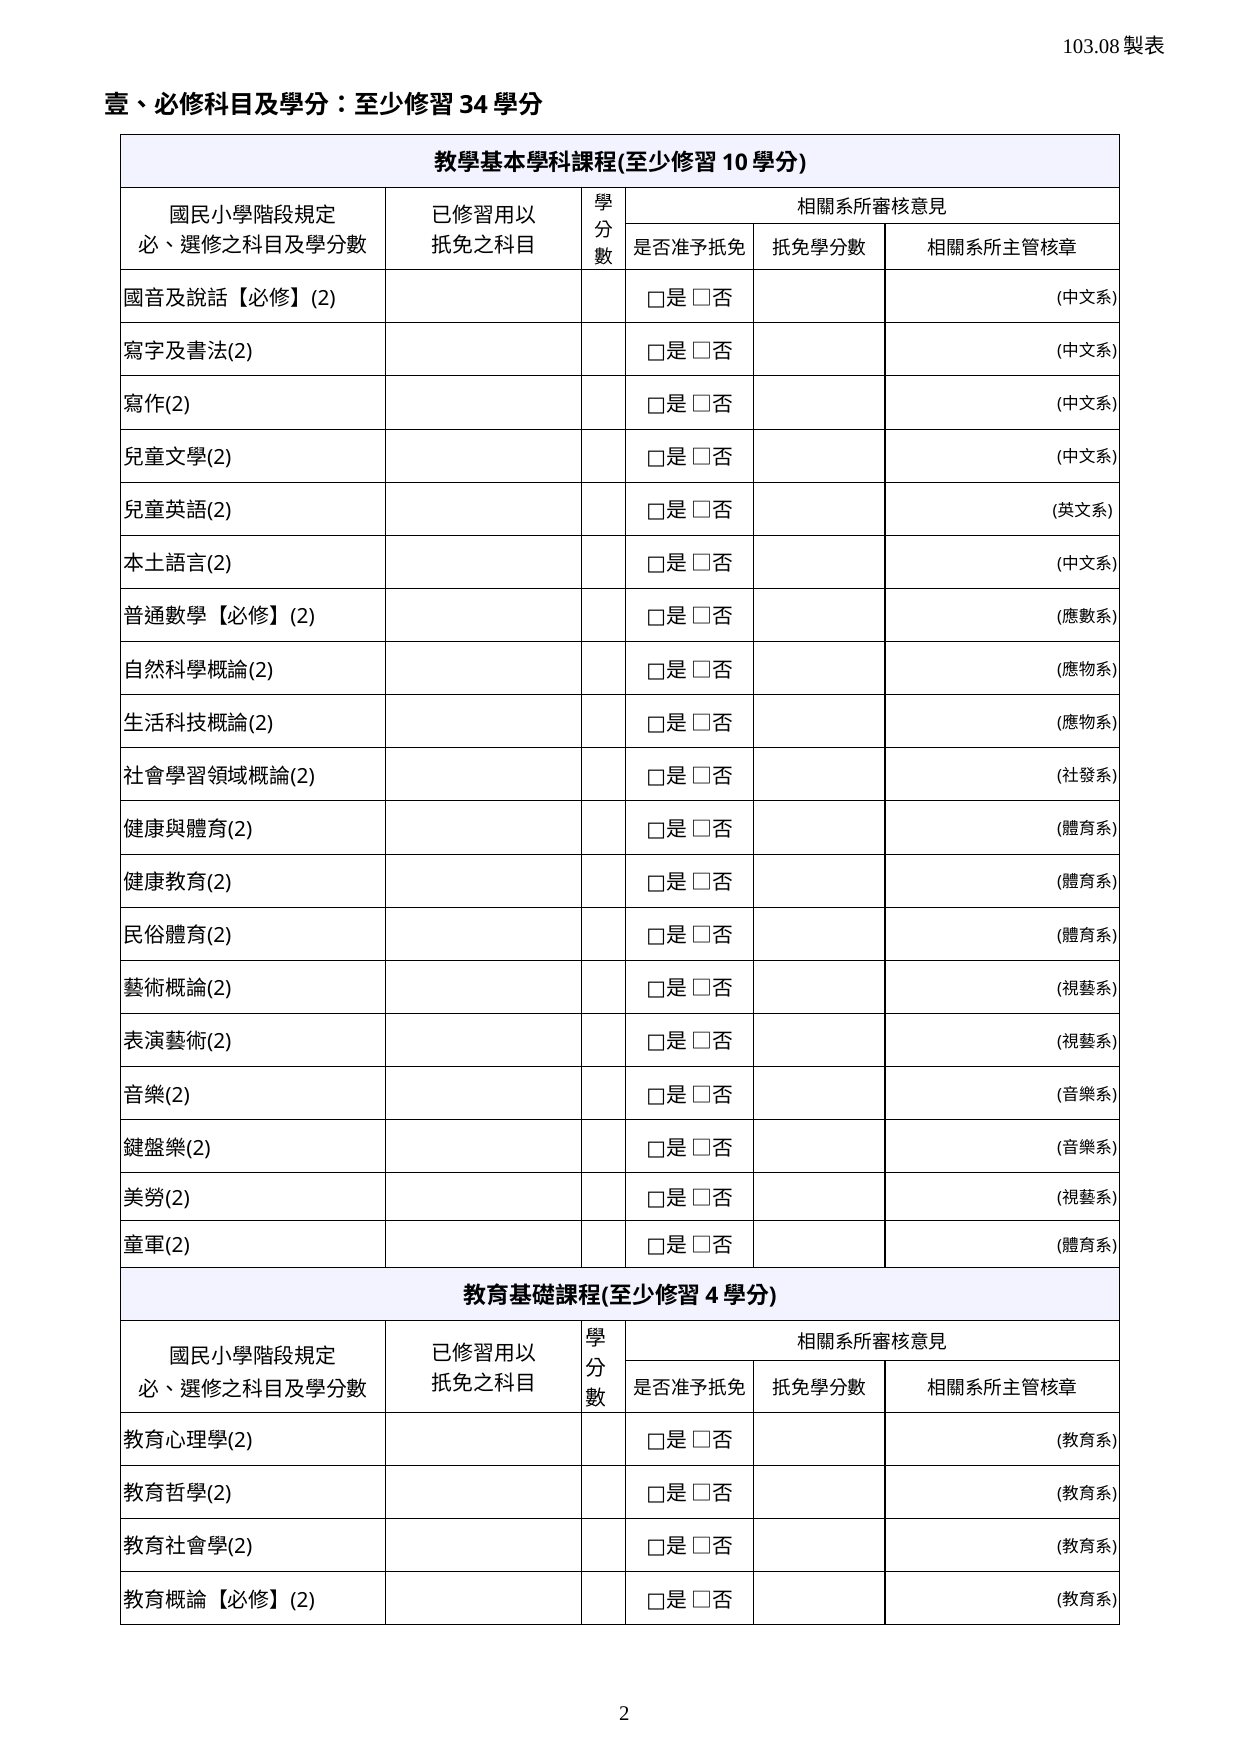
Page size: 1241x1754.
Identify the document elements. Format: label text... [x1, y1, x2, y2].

table_cell □是 □否 [626, 270, 753, 322]
table_cell [386, 323, 581, 375]
table_cell [754, 376, 884, 428]
table_cell 表演藝術(2) [121, 1014, 385, 1066]
table_cell □是 □否 [626, 801, 753, 853]
table_cell [582, 1413, 625, 1465]
table_cell 音樂(2) [121, 1067, 385, 1119]
table_cell □是 □否 [626, 695, 753, 747]
table_cell [754, 483, 884, 535]
table_cell [386, 483, 581, 535]
table_cell [582, 376, 625, 428]
table_cell (體育系) [886, 801, 1119, 853]
table_cell 民俗體育(2) [121, 908, 385, 960]
table_cell 自然科學概論(2) [121, 642, 385, 694]
table_cell (中文系) [886, 270, 1119, 322]
table_cell □是 □否 [626, 536, 753, 588]
table_cell [386, 1067, 581, 1119]
table_cell 健康教育(2) [121, 855, 385, 907]
table_cell (視藝系) [886, 961, 1119, 1013]
table_cell 童軍(2) [121, 1221, 385, 1267]
table_cell 學 分 數 [582, 188, 625, 269]
table_cell [754, 1466, 884, 1518]
table_cell (體育系) [886, 908, 1119, 960]
table_cell (視藝系) [886, 1173, 1119, 1219]
table_cell 國民小學階段規定 必、選修之科目及學分數 [121, 1321, 385, 1412]
table_cell [754, 748, 884, 800]
table_cell (中文系) [886, 376, 1119, 428]
table_cell (教育系) [886, 1413, 1119, 1465]
table_cell [582, 1519, 625, 1571]
table_cell [582, 1014, 625, 1066]
table_cell 生活科技概論(2) [121, 695, 385, 747]
table_cell [754, 1120, 884, 1172]
table_cell 教育哲學(2) [121, 1466, 385, 1518]
table_cell [582, 1466, 625, 1518]
table_cell [754, 323, 884, 375]
table_cell [386, 855, 581, 907]
table_cell [386, 1413, 581, 1465]
table_cell 本土語言(2) [121, 536, 385, 588]
table_cell 相關系所主管核章 [886, 224, 1119, 269]
table_cell [754, 1413, 884, 1465]
table_cell □是 □否 [626, 589, 753, 641]
table_cell [386, 1173, 581, 1219]
table_cell 已修習用以 扺免之科目 [386, 1321, 581, 1412]
table_cell 國音及說話【必修】(2) [121, 270, 385, 322]
table_cell □是 □否 [626, 1120, 753, 1172]
table_cell (中文系) [886, 536, 1119, 588]
table_cell [582, 855, 625, 907]
table_cell 普通數學【必修】(2) [121, 589, 385, 641]
table_cell □是 □否 [626, 1572, 753, 1624]
table_cell 相關系所審核意見 [626, 188, 1119, 223]
table_cell □是 □否 [626, 642, 753, 694]
table_cell [754, 801, 884, 853]
table_cell □是 □否 [626, 908, 753, 960]
table_cell [754, 642, 884, 694]
table_cell □是 □否 [626, 961, 753, 1013]
table_cell [582, 270, 625, 322]
table_cell [582, 483, 625, 535]
table_cell [754, 1221, 884, 1267]
table_cell 已修習用以 扺免之科目 [386, 188, 581, 269]
table_cell [754, 1519, 884, 1571]
table_cell [582, 1221, 625, 1267]
table_cell (英文系) [886, 483, 1119, 535]
table_cell 教育社會學(2) [121, 1519, 385, 1571]
table_cell 健康與體育(2) [121, 801, 385, 853]
table_cell [754, 430, 884, 482]
table_cell (教育系) [886, 1466, 1119, 1518]
table_cell [582, 642, 625, 694]
table_cell 相關系所主管核章 [886, 1361, 1119, 1412]
table_cell (教育系) [886, 1572, 1119, 1624]
table_cell [386, 1572, 581, 1624]
table_cell 兒童文學(2) [121, 430, 385, 482]
table_cell □是 □否 [626, 323, 753, 375]
table_cell □是 □否 [626, 1466, 753, 1518]
table_cell [582, 1173, 625, 1219]
table_cell (音樂系) [886, 1067, 1119, 1119]
table_cell [582, 1120, 625, 1172]
table_cell [386, 748, 581, 800]
table_cell 扺免學分數 [754, 1361, 884, 1412]
table_cell (應數系) [886, 589, 1119, 641]
table_cell [386, 1221, 581, 1267]
table_cell 學 分 數 [582, 1321, 625, 1412]
table_cell [386, 801, 581, 853]
text 壹、必修科目及學分：至少修習34學分 [104, 85, 1165, 121]
table_cell [754, 1173, 884, 1219]
table_cell □是 □否 [626, 1221, 753, 1267]
table_cell 寫字及書法(2) [121, 323, 385, 375]
table_cell [386, 270, 581, 322]
table_cell [386, 1014, 581, 1066]
table_cell [754, 1572, 884, 1624]
table_cell [386, 1466, 581, 1518]
table_cell [386, 642, 581, 694]
table_cell [386, 536, 581, 588]
table_cell [754, 589, 884, 641]
table_cell □是 □否 [626, 748, 753, 800]
table_cell □是 □否 [626, 855, 753, 907]
table_cell [386, 1519, 581, 1571]
table_cell □是 □否 [626, 430, 753, 482]
table_cell [582, 1067, 625, 1119]
table_cell 教育基礎課程(至少修習4學分) [121, 1268, 1119, 1320]
table_cell 相關系所審核意見 [626, 1321, 1119, 1360]
table_cell □是 □否 [626, 483, 753, 535]
table_cell 社會學習領域概論(2) [121, 748, 385, 800]
table_cell (應物系) [886, 695, 1119, 747]
table_cell [754, 695, 884, 747]
table_cell 美勞(2) [121, 1173, 385, 1219]
table_cell □是 □否 [626, 376, 753, 428]
table_cell [582, 323, 625, 375]
table_cell [582, 589, 625, 641]
table_cell (教育系) [886, 1519, 1119, 1571]
table_cell (中文系) [886, 323, 1119, 375]
table_cell [582, 1572, 625, 1624]
table_cell (體育系) [886, 855, 1119, 907]
table_cell 教育心理學(2) [121, 1413, 385, 1465]
table_cell 扺免學分數 [754, 224, 884, 269]
table_cell [386, 1120, 581, 1172]
table_header 教學基本學科課程(至少修習10學分) [121, 135, 1119, 187]
table_cell [754, 1014, 884, 1066]
table_cell (社發系) [886, 748, 1119, 800]
table_cell [754, 536, 884, 588]
table_cell (應物系) [886, 642, 1119, 694]
table_cell [582, 961, 625, 1013]
table_cell □是 □否 [626, 1014, 753, 1066]
table_cell [582, 908, 625, 960]
table_cell [754, 961, 884, 1013]
table_cell 國民小學階段規定 必、選修之科目及學分數 [121, 188, 385, 269]
table_cell [386, 695, 581, 747]
table_cell 兒童英語(2) [121, 483, 385, 535]
table_cell [582, 801, 625, 853]
table_cell 教育概論【必修】(2) [121, 1572, 385, 1624]
table_cell [386, 376, 581, 428]
table_cell [754, 908, 884, 960]
table_cell □是 □否 [626, 1173, 753, 1219]
table_cell □是 □否 [626, 1413, 753, 1465]
table_cell [386, 961, 581, 1013]
table_cell (視藝系) [886, 1014, 1119, 1066]
table_cell [386, 589, 581, 641]
table_cell □是 □否 [626, 1067, 753, 1119]
table_cell 藝術概論(2) [121, 961, 385, 1013]
table_cell [582, 430, 625, 482]
table_cell 是否准予扺免 [626, 1361, 753, 1412]
table_cell [754, 1067, 884, 1119]
table_cell □是 □否 [626, 1519, 753, 1571]
table_cell [386, 430, 581, 482]
table_cell [582, 695, 625, 747]
table_cell 鍵盤樂(2) [121, 1120, 385, 1172]
table_cell (體育系) [886, 1221, 1119, 1267]
table_cell [582, 748, 625, 800]
table_cell [754, 270, 884, 322]
table_cell (中文系) [886, 430, 1119, 482]
table_cell [754, 855, 884, 907]
table_cell [386, 908, 581, 960]
table_cell 寫作(2) [121, 376, 385, 428]
table_cell 是否准予扺免 [626, 224, 753, 269]
table_cell (音樂系) [886, 1120, 1119, 1172]
table_cell [582, 536, 625, 588]
